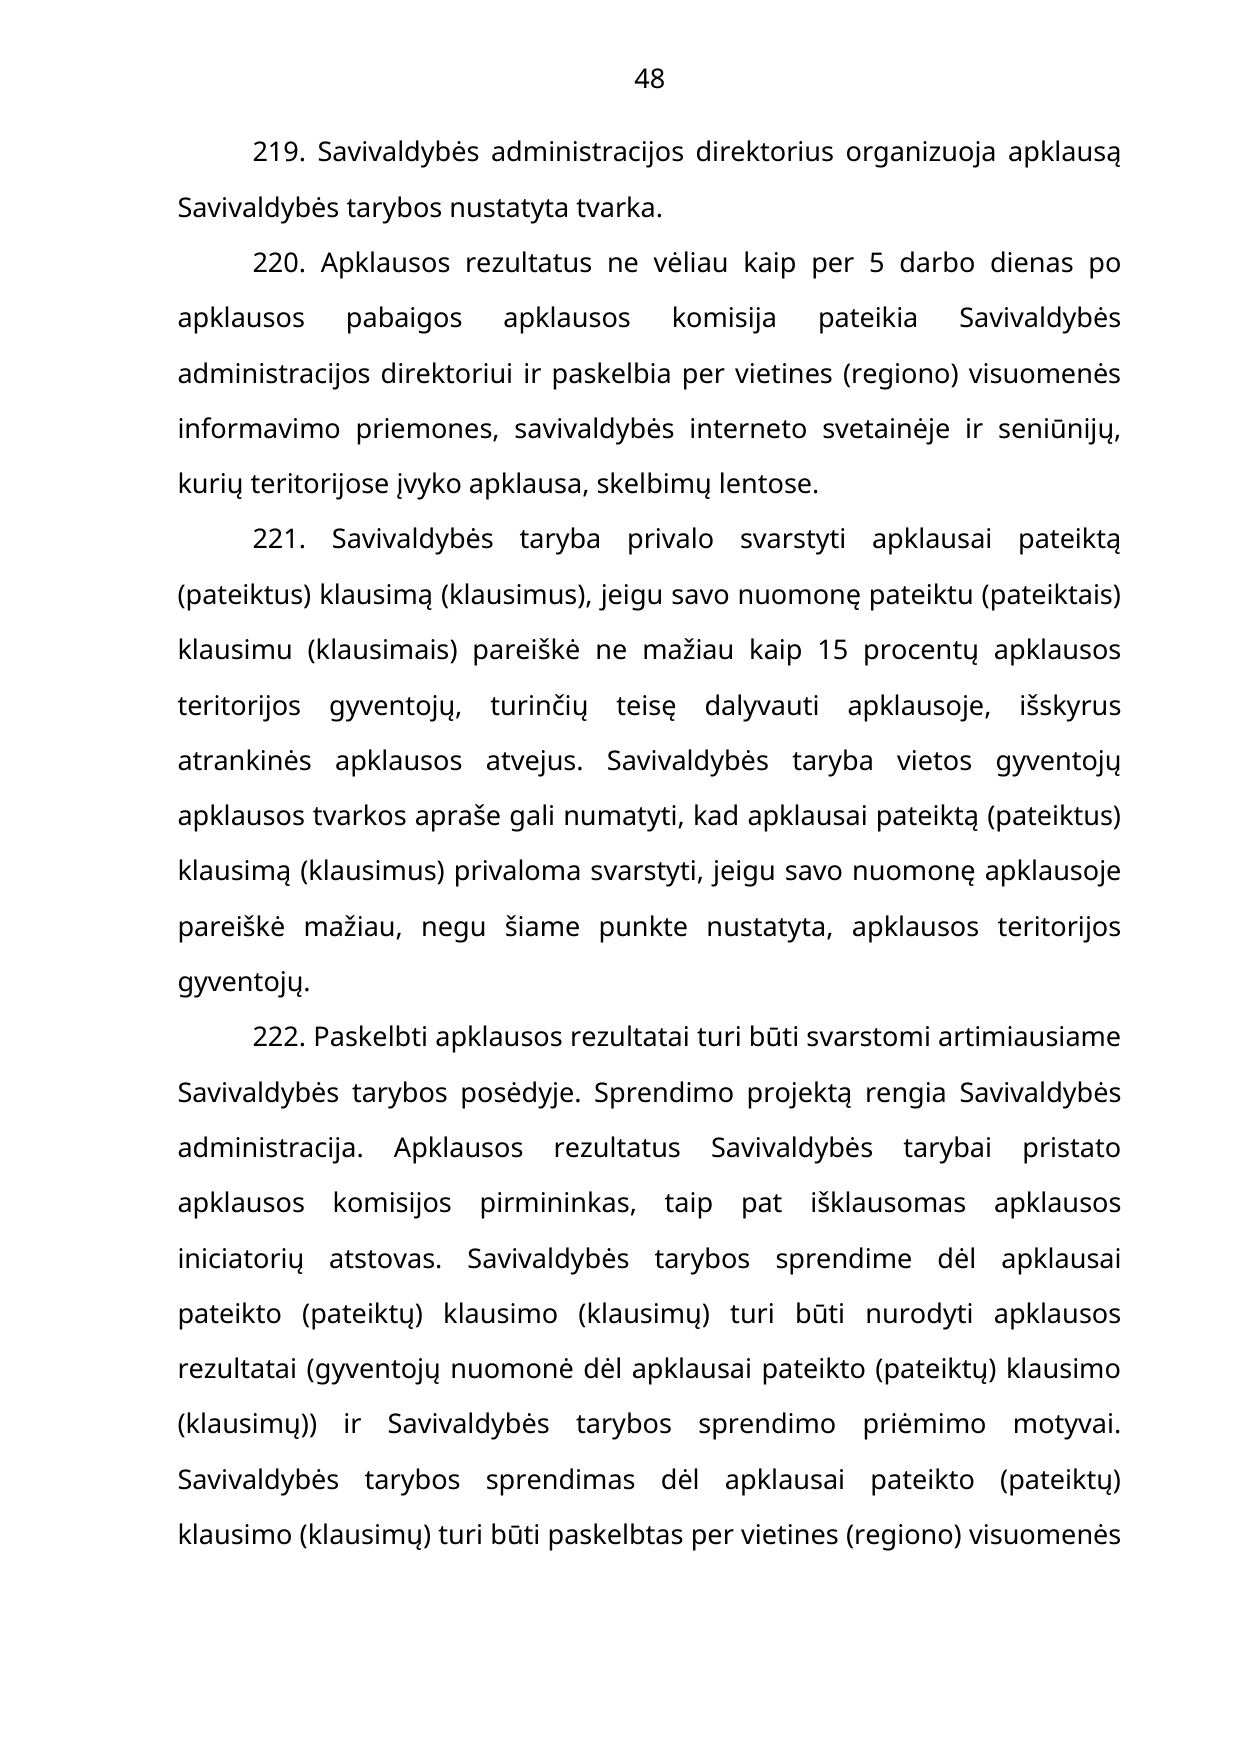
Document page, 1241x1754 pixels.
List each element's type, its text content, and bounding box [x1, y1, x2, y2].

text 220. Apklausos rezultatus ne vėliau kaip per 5 darbo dienas po apklausos pabaigos apklausos komisija pateikia Savivaldybės administracijos direktoriui ir paskelbia per vietines (regiono) visuomenės informavimo priemones, savivaldybės interneto svetainėje ir seniūnijų, kurių teritorijose įvyko apklausa, skelbimų lentose. [177, 243, 1122, 502]
text 222. Paskelbti apklausos rezultatai turi būti svarstomi artimiausiame Savivaldybės tarybos posėdyje. Sprendimo projektą rengia Savivaldybės administracija. Apklausos rezultatus Savivaldybės tarybai pristato apklausos komisijos pirmininkas, taip pat išklausomas apklausos iniciatorių atstovas. Savivaldybės tarybos sprendime dėl apklausai pateikto (pateiktų) klausimo (klausimų) turi būti nurodyti apklausos rezultatai (gyventojų nuomonė dėl apklausai pateikto (pateiktų) klausimo (klausimų)) ir Savivaldybės tarybos sprendimo priėmimo motyvai. Savivaldybės tarybos sprendimas dėl apklausai pateikto (pateiktų) klausimo (klausimų) turi būti paskelbtas per vietines (regiono) visuomenės [177, 1018, 1122, 1552]
text 219. Savivaldybės administracijos direktorius organizuoja apklausą Savivaldybės tarybos nustatyta tvarka. [177, 133, 1122, 225]
text 221. Savivaldybės taryba privalo svarstyti apklausai pateiktą (pateiktus) klausimą (klausimus), jeigu savo nuomonę pateiktu (pateiktais) klausimu (klausimais) pareiškė ne mažiau kaip 15 procentų apklausos teritorijos gyventojų, turinčių teisę dalyvauti apklausoje, išskyrus atrankinės apklausos atvejus. Savivaldybės taryba vietos gyventojų apklausos tvarkos apraše gali numatyti, kad apklausai pateiktą (pateiktus) klausimą (klausimus) privaloma svarstyti, jeigu savo nuomonę apklausoje pareiškė mažiau, negu šiame punkte nustatyta, apklausos teritorijos gyventojų. [177, 520, 1122, 999]
